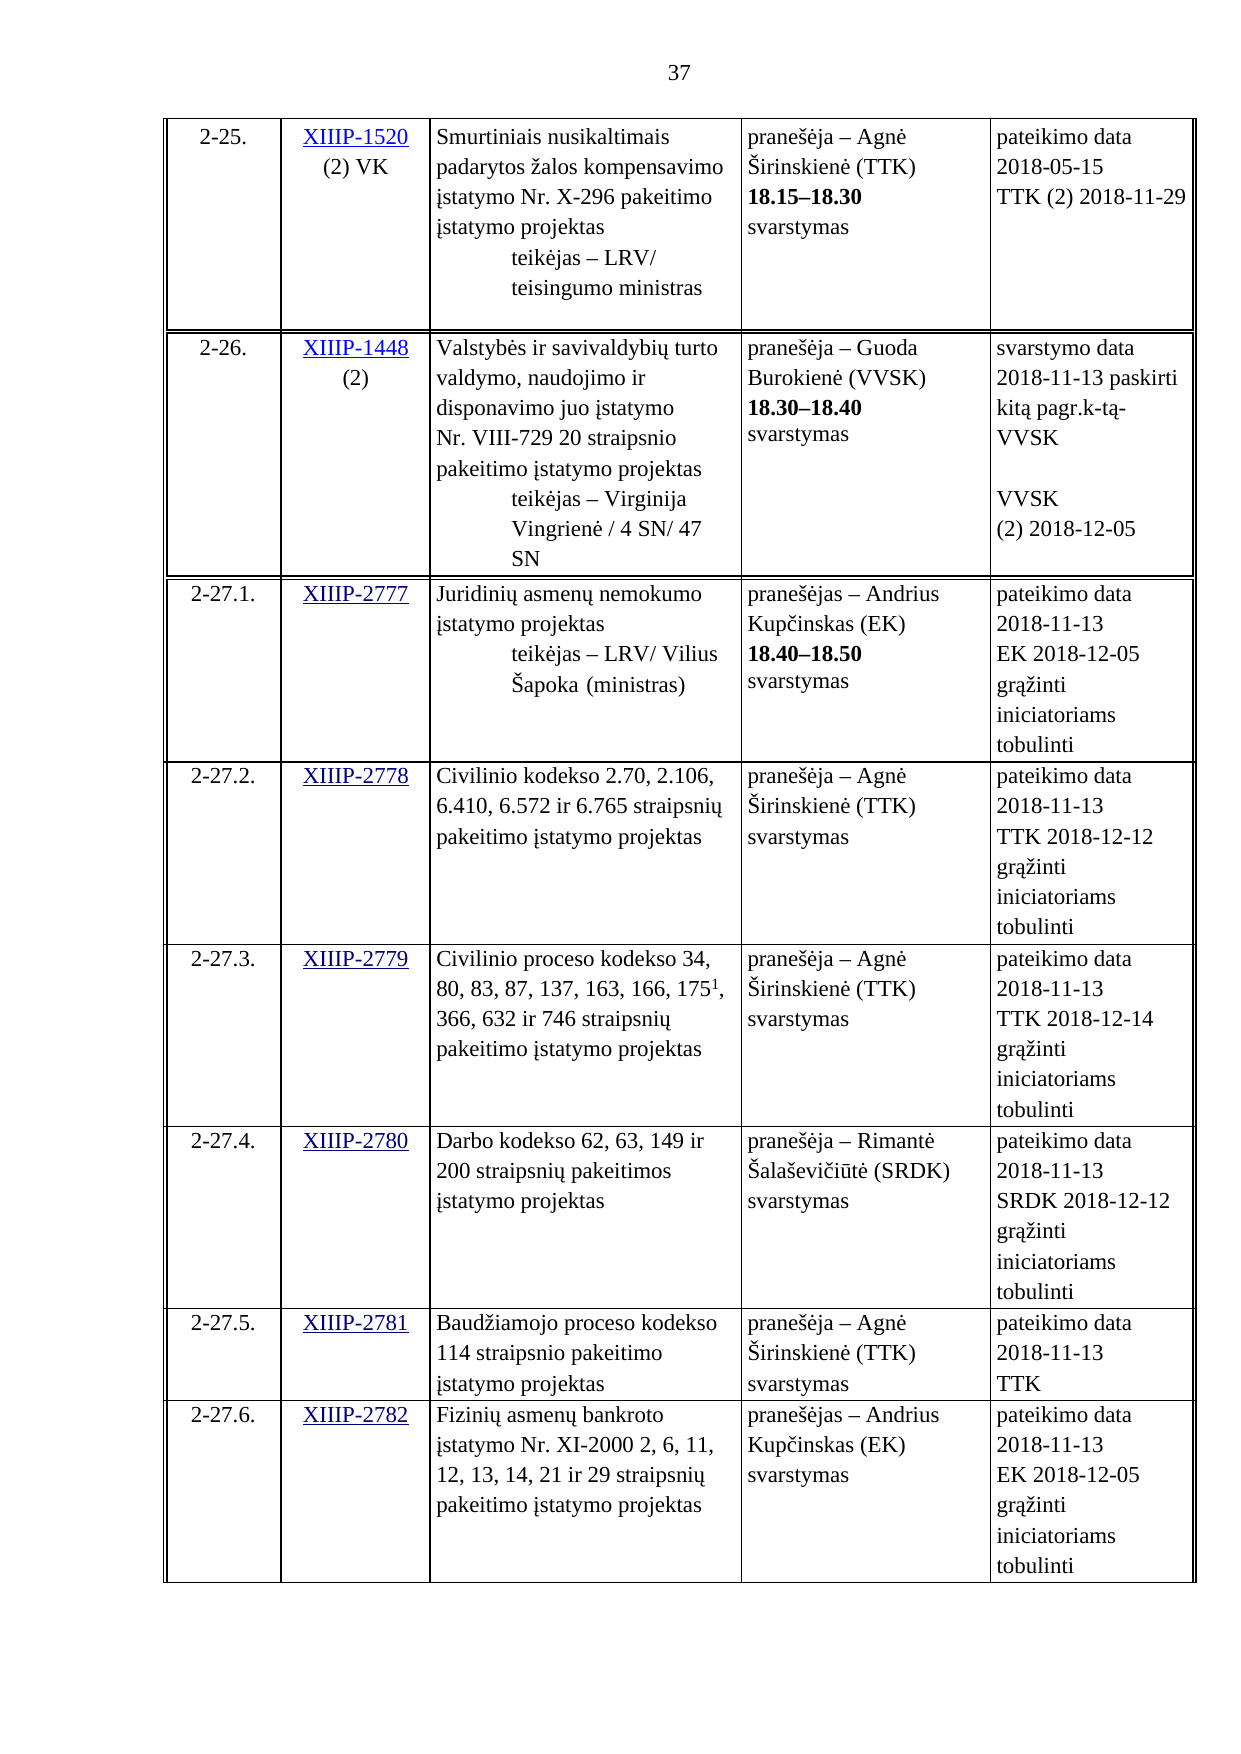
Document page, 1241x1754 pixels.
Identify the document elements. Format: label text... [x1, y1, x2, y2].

table_cell [1197, 1308, 1239, 1400]
table_cell [1197, 575, 1239, 761]
table_cell 2-26. [168, 334, 280, 575]
table_cell pranešėja – Agnė Širinskienė (TTK) svarstymas [742, 945, 990, 1126]
table_cell pranešėjas – Andrius Kupčinskas (EK) 18.40–18.50 svarstymas [742, 580, 990, 761]
table_cell pranešėja – Agnė Širinskienė (TTK) svarstymas [742, 763, 990, 944]
table_cell pranešėja – Agnė Širinskienė (TTK) 18.15–18.30 svarstymas [742, 119, 990, 329]
table_cell [1197, 944, 1239, 1126]
table_cell Darbo kodekso 62, 63, 149 ir 200 straipsnių pakeitimos įstatymo projektas [431, 1127, 741, 1308]
table_cell 2-25. [168, 119, 280, 329]
table_cell pateikimo data 2018-11-13 TTK 2018-12-12 grąžinti iniciatoriams tobulinti [991, 763, 1192, 944]
table_cell pateikimo data 2018-11-13 SRDK 2018-12-12 grąžinti iniciatoriams tobulinti [991, 1127, 1192, 1308]
table_cell pateikimo data 2018-11-13 EK 2018-12-05 grąžinti iniciatoriams tobulinti [991, 580, 1192, 761]
table_cell 2-27.3. [168, 945, 280, 1126]
table_cell Juridinių asmenų nemokumo įstatymo projektas teikėjas – LRV/ Vilius Šapoka (ministras) [431, 580, 741, 761]
table_cell Smurtiniais nusikaltimais padarytos žalos kompensavimo įstatymo Nr. X-296 pakeitimo įstatymo projektas teikėjas – LRV/ teisingumo ministras [431, 119, 741, 329]
table_cell pranešėja – Guoda Burokienė (VVSK) 18.30–18.40 svarstymas [742, 334, 990, 575]
table_cell [1197, 761, 1239, 944]
table_cell Civilinio proceso kodekso 34, 80, 83, 87, 137, 163, 166, 1751, 366, 632 ir 746 straipsnių pakeitimo įstatymo projektas [431, 945, 741, 1126]
table_cell 2-27.1. [168, 580, 280, 761]
table_cell pateikimo data 2018-11-13 TTK 2018-12-14 grąžinti iniciatoriams tobulinti [991, 945, 1192, 1126]
table_cell Baudžiamojo proceso kodekso 114 straipsnio pakeitimo įstatymo projektas [431, 1309, 741, 1400]
table_cell 2-27.6. [168, 1401, 280, 1582]
table_cell pranešėja – Rimantė Šalaševičiūtė (SRDK) svarstymas [742, 1127, 990, 1308]
table_cell XIIIP-2781 [282, 1309, 429, 1400]
table_cell XIIIP-1520 (2) VK [282, 119, 429, 329]
table_cell pranešėja – Agnė Širinskienė (TTK) svarstymas [742, 1309, 990, 1400]
table_cell XIIIP-2777 [282, 580, 429, 761]
table_cell XIIIP-2780 [282, 1127, 429, 1308]
table_cell pranešėjas – Andrius Kupčinskas (EK) svarstymas [742, 1401, 990, 1582]
table_cell 2-27.2. [168, 763, 280, 944]
table_cell pateikimo data 2018-11-13 TTK [991, 1309, 1192, 1400]
table_cell 2-27.5. [168, 1309, 280, 1400]
table_cell pateikimo data 2018-11-13 EK 2018-12-05 grąžinti iniciatoriams tobulinti [991, 1401, 1192, 1582]
table_cell XIIIP-2778 [282, 763, 429, 944]
table_cell XIIIP-2779 [282, 945, 429, 1126]
table_cell svarstymo data 2018-11-13 paskirti kitą pagr.k-tą-VVSK VVSK (2) 2018-12-05 [991, 334, 1192, 575]
table_cell Fizinių asmenų bankroto įstatymo Nr. XI-2000 2, 6, 11, 12, 13, 14, 21 ir 29 straipsnių pakeitimo įstatymo projektas [431, 1401, 741, 1582]
table_cell [1197, 1126, 1239, 1308]
table_cell Civilinio kodekso 2.70, 2.106, 6.410, 6.572 ir 6.765 straipsnių pakeitimo įstatymo projektas [431, 763, 741, 944]
table_cell XIIIP-2782 [282, 1401, 429, 1582]
table_cell XIIIP-1448 (2) [282, 334, 429, 575]
table_cell 2-27.4. [168, 1127, 280, 1308]
table_cell pateikimo data 2018-05-15 TTK (2) 2018-11-29 [991, 119, 1192, 329]
table_cell [1197, 329, 1239, 575]
table_cell [1197, 118, 1239, 329]
table_cell Valstybės ir savivaldybių turto valdymo, naudojimo ir disponavimo juo įstatymo Nr. VIII-729 20 straipsnio pakeitimo įstatymo projektas teikėjas – Virginija Vingrienė / 4 SN/ 47 SN [431, 334, 741, 575]
table_cell [1197, 1400, 1239, 1582]
